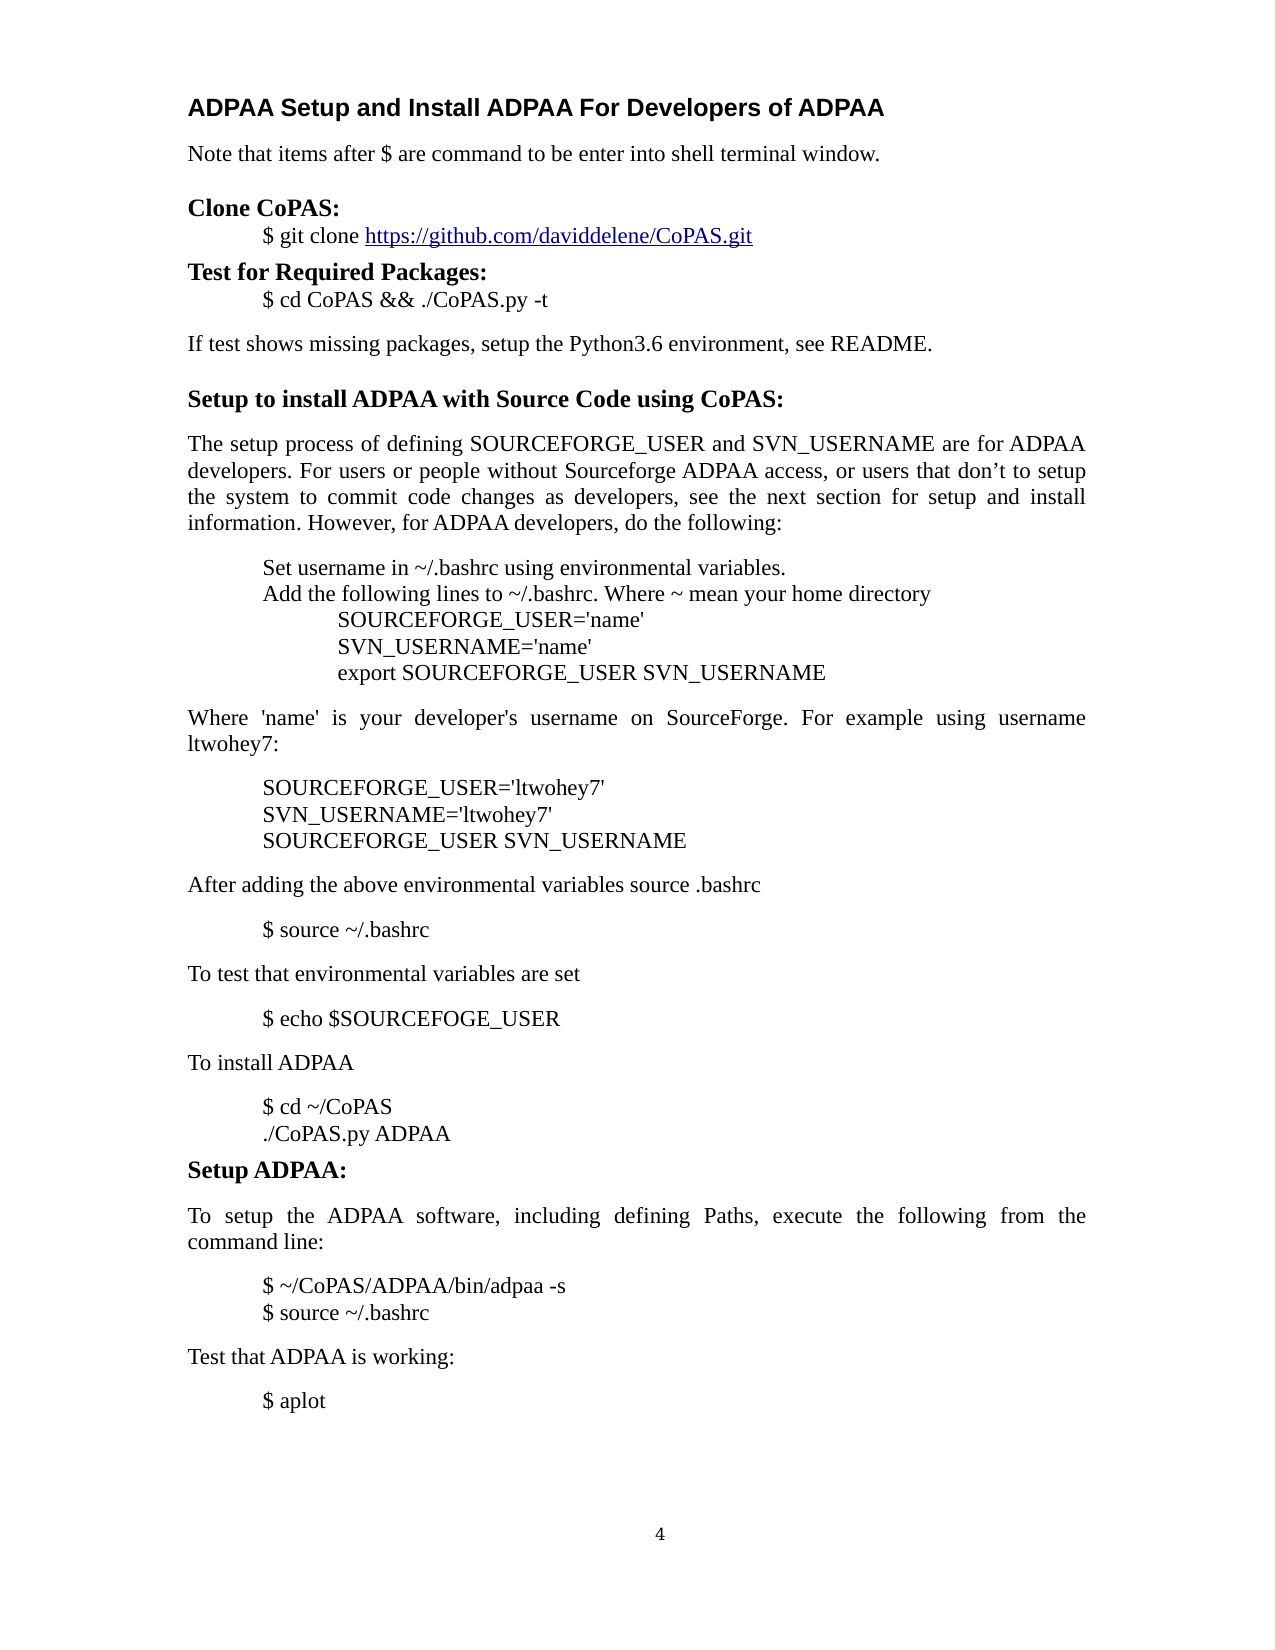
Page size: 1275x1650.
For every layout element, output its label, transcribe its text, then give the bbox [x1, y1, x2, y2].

text $ cd CoPAS && ./CoPAS.py -t [187, 286, 1087, 312]
text To test that environmental variables are set [187, 960, 1087, 987]
text export SOURCEFORGE_USER SVN_USERNAME [187, 659, 1087, 686]
text To install ADPAA [187, 1049, 1087, 1075]
text Test for Required Packages: [187, 257, 1087, 286]
subtitle ADPAA Setup and Install ADPAA For Developers of ADPAA [187, 93, 1087, 122]
text $ cd ~/CoPAS [187, 1093, 1087, 1120]
text Setup to install ADPAA with Source Code using CoPAS: [187, 384, 1087, 412]
text $ ~/CoPAS/ADPAA/bin/adpaa -s [187, 1272, 1087, 1299]
text Add the following lines to ~/.bashrc. Where ~ mean your home directory [187, 580, 1087, 607]
text After adding the above environmental variables source .bashrc [187, 871, 1087, 898]
text ./CoPAS.py ADPAA [187, 1120, 1087, 1146]
text If test shows missing packages, setup the Python3.6 environment, see README. [187, 330, 1087, 357]
text $ source ~/.bashrc [187, 916, 1087, 942]
text SVN_USERNAME='name' [187, 633, 1087, 659]
text $ echo $SOURCEFOGE_USER [187, 1004, 1087, 1031]
text To setup the ADPAA software, including defining Paths, execute the following from the command line: [187, 1202, 1087, 1254]
text SOURCEFORGE_USER='ltwohey7' [187, 774, 1087, 801]
text Set username in ~/.bashrc using environmental variables. [187, 554, 1087, 580]
text SOURCEFORGE_USER SVN_USERNAME [187, 827, 1087, 853]
text SVN_USERNAME='ltwohey7' [187, 801, 1087, 827]
text The setup process of defining SOURCEFORGE_USER and SVN_USERNAME are for ADPAA developers. For users or people without Sourceforge ADPAA access, or users that don’t to setup the system to commit code changes as developers, see the next section for setup and install information. However, for ADPAA developers, do the following: [187, 430, 1087, 536]
text Setup ADPAA: [187, 1155, 1087, 1184]
text Clone CoPAS: [187, 193, 1087, 222]
text SOURCEFORGE_USER='name' [187, 607, 1087, 633]
text Where 'name' is your developer's username on SourceForge. For example using username ltwohey7: [187, 704, 1087, 756]
text $ aplot [187, 1388, 1087, 1414]
text Test that ADPAA is working: [187, 1343, 1087, 1369]
text $ git clone https://github.com/daviddelene/CoPAS.git [187, 222, 1087, 248]
text Note that items after $ are command to be enter into shell terminal window. [187, 140, 1087, 166]
text $ source ~/.bashrc [187, 1299, 1087, 1325]
